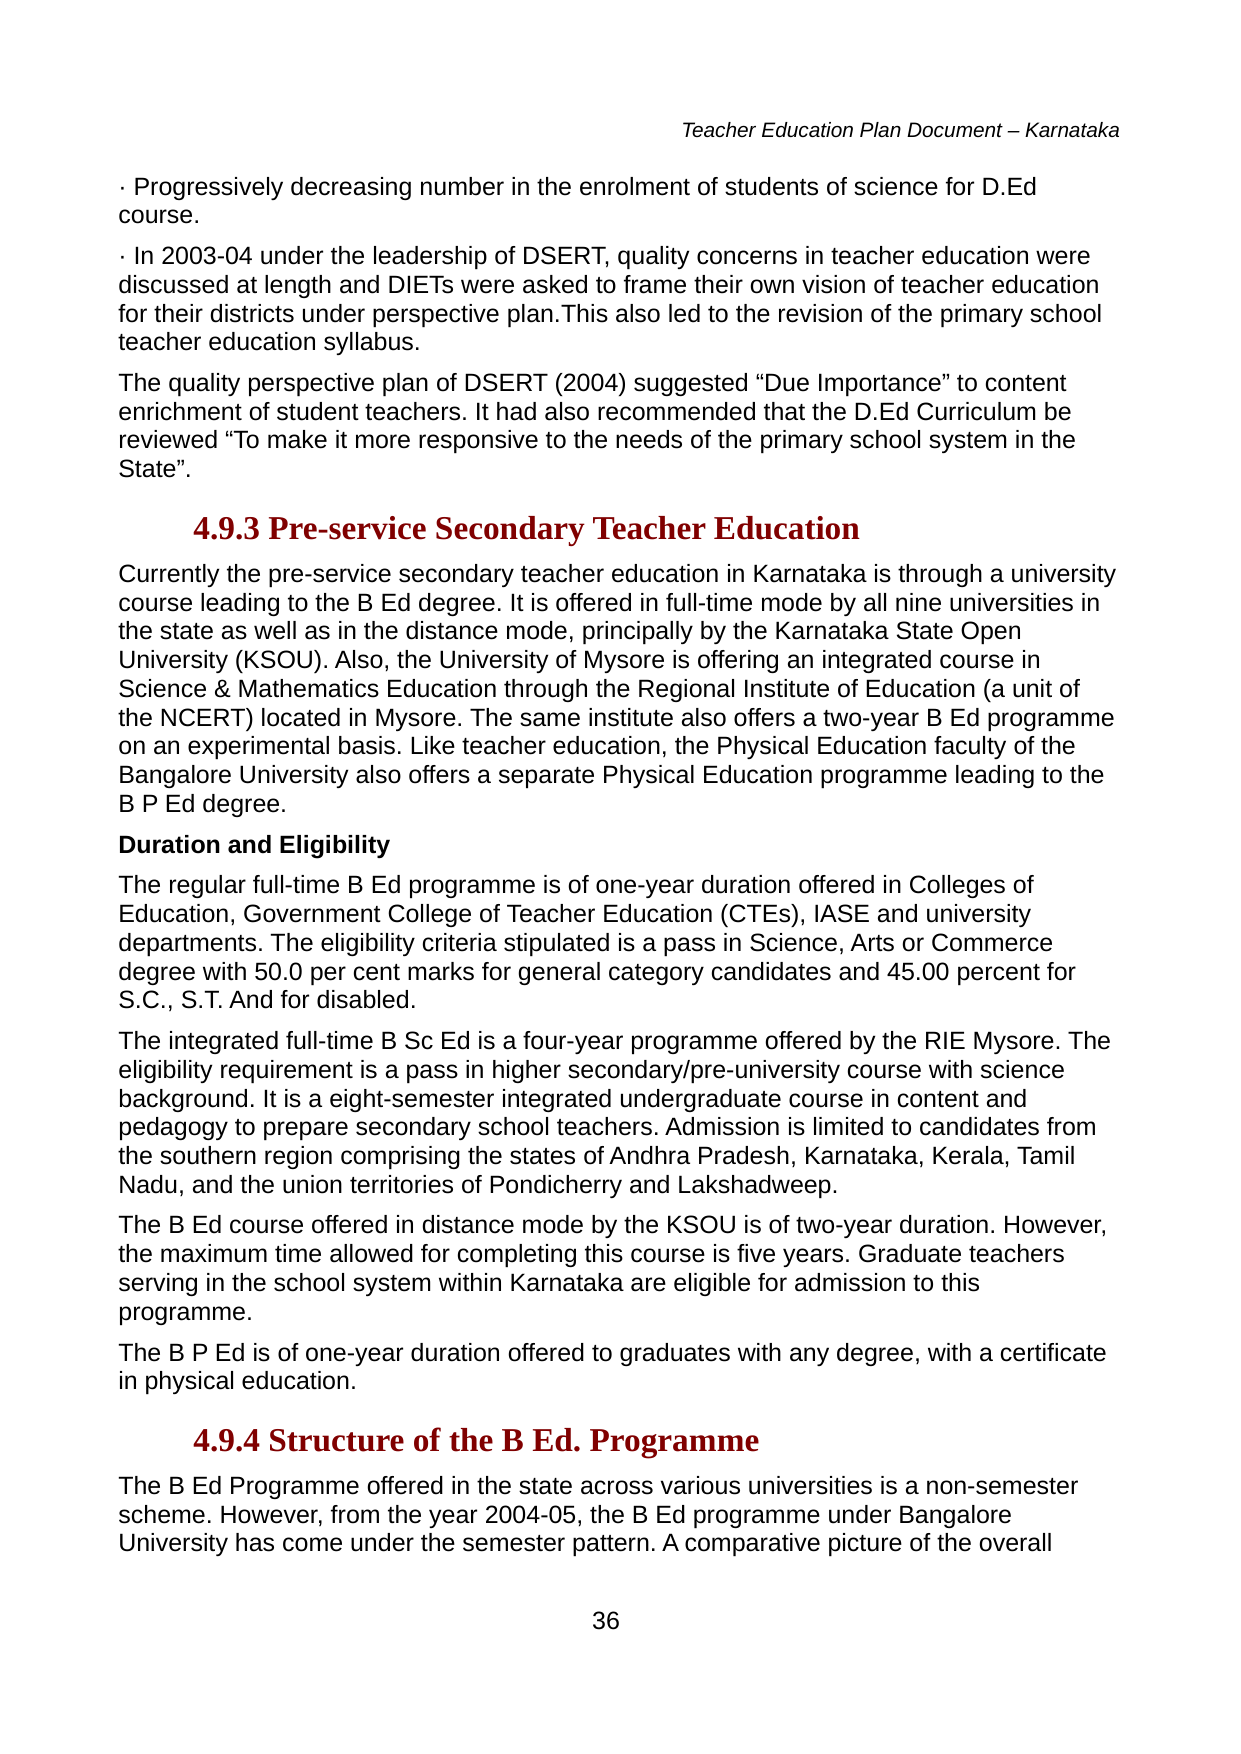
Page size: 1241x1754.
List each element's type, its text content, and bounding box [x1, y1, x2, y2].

text The regular full-time B Ed programme is of one-year duration offered in Colleges of Education, Government College of Teacher Education (CTEs), IASE and university departments. The eligibility criteria stipulated is a pass in Science, Arts or Commerce degree with 50.0 per cent marks for general category candidates and 45.00 percent for S.C., S.T. And for disabled. [118, 870, 1122, 1014]
text The B P Ed is of one-year duration offered to graduates with any degree, with a certificate in physical education. [118, 1337, 1122, 1395]
text Currently the pre-service secondary teacher education in Karnataka is through a university course leading to the B Ed degree. It is offered in full-time mode by all nine universities in the state as well as in the distance mode, principally by the Karnataka State Open University (KSOU). Also, the University of Mysore is offering an integrated course in Science & Mathematics Education through the Regional Institute of Education (a unit of the NCERT) located in Mysore. The same institute also offers a two-year B Ed programme on an experimental basis. Like teacher education, the Physical Education faculty of the Bangalore University also offers a separate Physical Education programme leading to the B P Ed degree. [118, 559, 1122, 818]
text The B Ed Programme offered in the state across various universities is a non-semester scheme. However, from the year 2004-05, the B Ed programme under Bangalore University has come under the semester pattern. A comparative picture of the overall [118, 1471, 1122, 1557]
text The B Ed course offered in distance mode by the KSOU is of two-year duration. However, the maximum time allowed for completing this course is five years. Graduate teachers serving in the school system within Karnataka are eligible for admission to this programme. [118, 1211, 1122, 1326]
text · In 2003-04 under the leadership of DSERT, quality concerns in teacher education were discussed at length and DIETs were asked to frame their own vision of teacher education for their districts under perspective plan.This also led to the revision of the primary school teacher education syllabus. [118, 241, 1122, 356]
subtitle 4.9.4 Structure of the B Ed. Programme [118, 1420, 1122, 1458]
text The integrated full-time B Sc Ed is a four-year programme offered by the RIE Mysore. The eligibility requirement is a pass in higher secondary/pre-university course with science background. It is a eight-semester integrated undergraduate course in content and pedagogy to prepare secondary school teachers. Admission is limited to candidates from the southern region comprising the states of Andhra Pradesh, Karnataka, Kerala, Tamil Nadu, and the union territories of Pondicherry and Lakshadweep. [118, 1026, 1122, 1198]
text The quality perspective plan of DSERT (2004) suggested “Due Importance” to content enrichment of student teachers. It had also recommended that the D.Ed Curriculum be reviewed “To make it more responsive to the needs of the primary school system in the State”. [118, 368, 1122, 483]
text Duration and Eligibility [118, 829, 1122, 858]
text · Progressively decreasing number in the enrolment of students of science for D.Ed course. [118, 172, 1122, 229]
subtitle 4.9.3 Pre-service Secondary Teacher Education [118, 508, 1122, 546]
